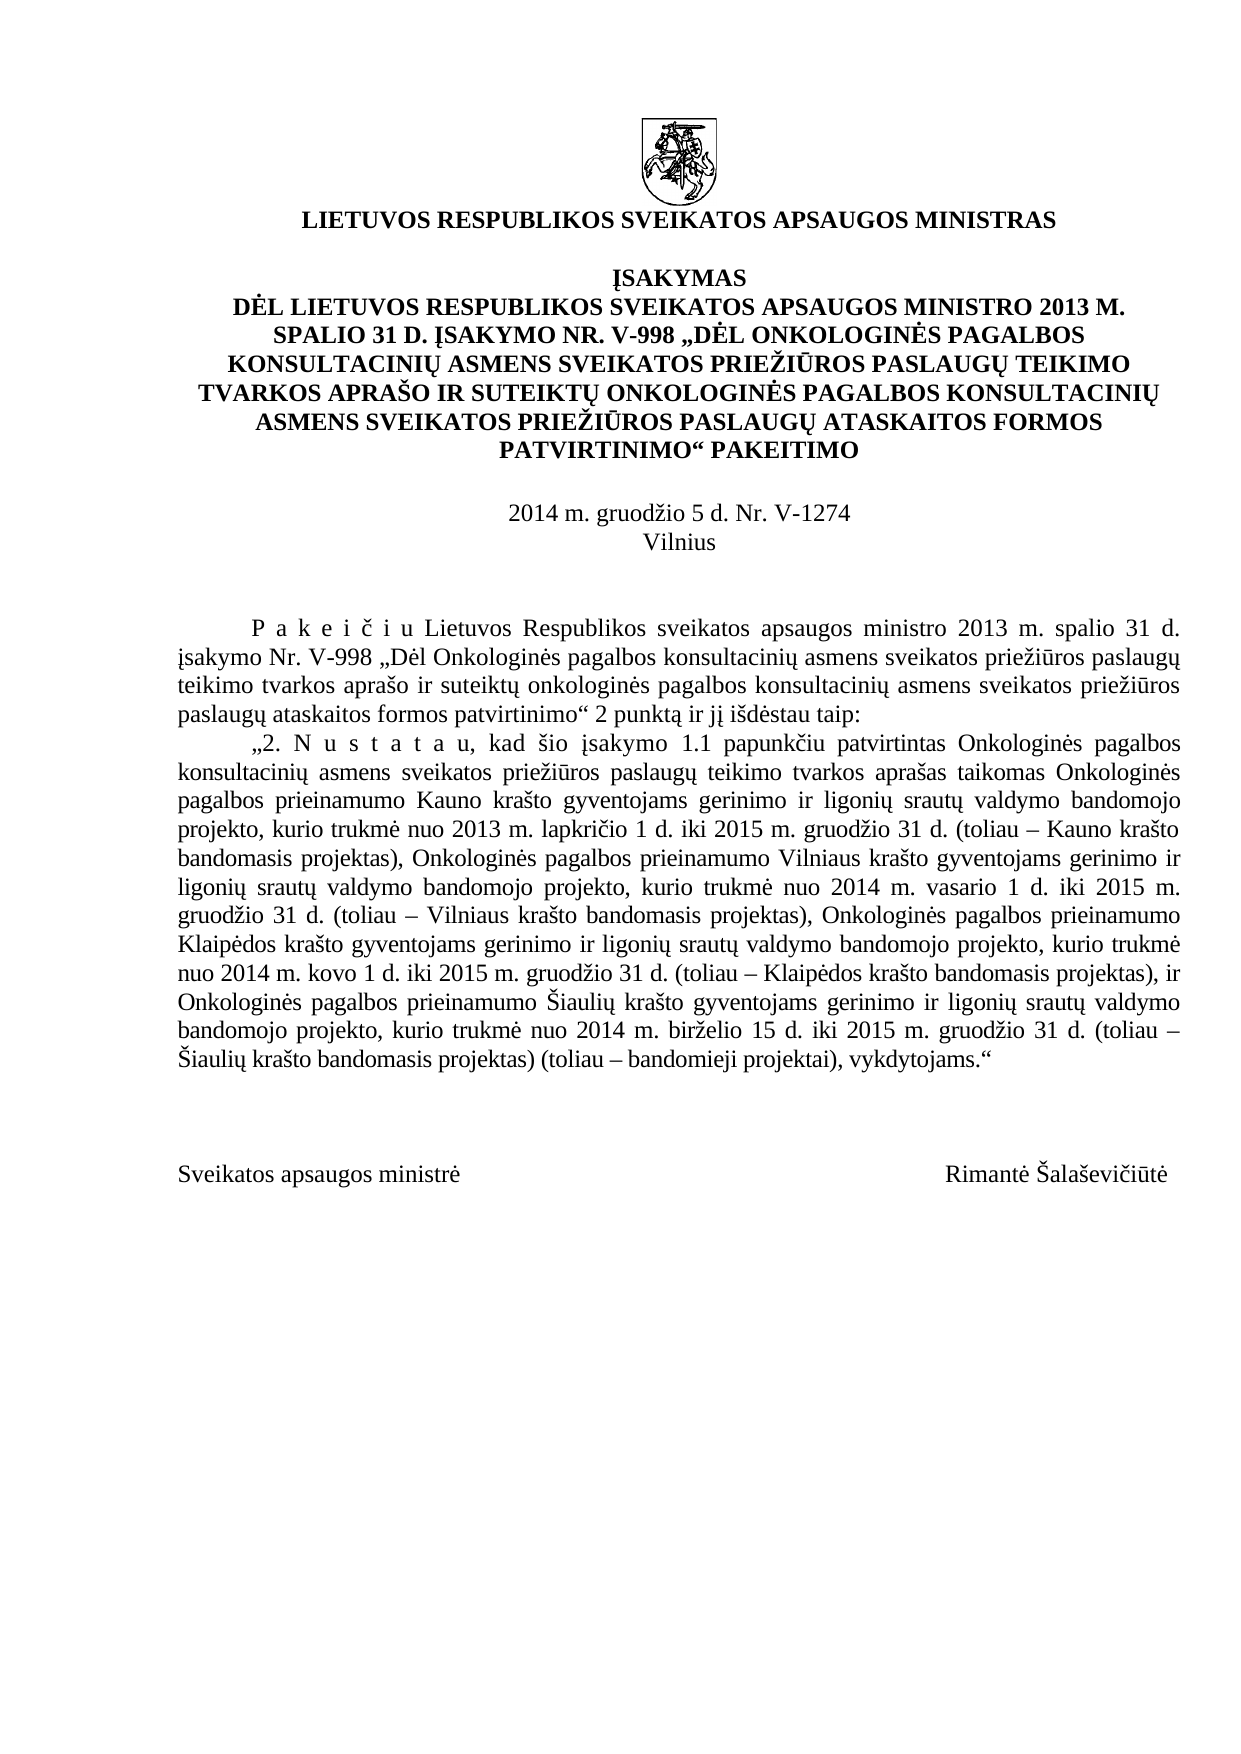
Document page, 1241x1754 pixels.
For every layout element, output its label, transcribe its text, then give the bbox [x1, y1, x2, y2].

text Vilnius [177, 527, 1181, 555]
text Sveikatos apsaugos ministrė Rimantė Šalaševičiūtė [177, 1159, 1181, 1188]
text ĮSAKYMAS [177, 263, 1181, 292]
text P a k e i č i u Lietuvos Respublikos sveikatos apsaugos ministro 2013 m. spalio 31 d. įsakymo Nr. V-998 „Dėl Onkologinės pagalbos konsultacinių asmens sveikatos priežiūros paslaugų teikimo tvarkos aprašo ir suteiktų onkologinės pagalbos konsultacinių asmens sveikatos priežiūros paslaugų ataskaitos formos patvirtinimo“ 2 punktą ir jį išdėstau taip: [177, 613, 1181, 728]
text DĖL LIETUVOS RESPUBLIKOS SVEIKATOS APSAUGOS MINISTRO 2013 M. [177, 292, 1181, 321]
text 2014 m. gruodžio 5 d. Nr. V-1274 [177, 498, 1181, 527]
text „2. N u s t a t a u, kad šio įsakymo 1.1 papunkčiu patvirtintas Onkologinės pagalbos konsultacinių asmens sveikatos priežiūros paslaugų teikimo tvarkos aprašas taikomas Onkologinės pagalbos prieinamumo Kauno krašto gyventojams gerinimo ir ligonių srautų valdymo bandomojo projekto, kurio trukmė nuo 2013 m. lapkričio 1 d. iki 2015 m. gruodžio 31 d. (toliau – Kauno krašto bandomasis projektas), Onkologinės pagalbos prieinamumo Vilniaus krašto gyventojams gerinimo ir ligonių srautų valdymo bandomojo projekto, kurio trukmė nuo 2014 m. vasario 1 d. iki 2015 m. gruodžio 31 d. (toliau – Vilniaus krašto bandomasis projektas), Onkologinės pagalbos prieinamumo Klaipėdos krašto gyventojams gerinimo ir ligonių srautų valdymo bandomojo projekto, kurio trukmė nuo 2014 m. kovo 1 d. iki 2015 m. gruodžio 31 d. (toliau – Klaipėdos krašto bandomasis projektas), ir Onkologinės pagalbos prieinamumo Šiaulių krašto gyventojams gerinimo ir ligonių srautų valdymo bandomojo projekto, kurio trukmė nuo 2014 m. birželio 15 d. iki 2015 m. gruodžio 31 d. (toliau – Šiaulių krašto bandomasis projektas) (toliau – bandomieji projektai), vykdytojams.“ [177, 728, 1181, 1073]
text LIETUVOS RESPUBLIKOS SVEIKATOS APSAUGOS MINISTRAS [177, 206, 1181, 234]
text SPALIO 31 D. ĮSAKYMO NR. V-998 „DĖL ONKOLOGINĖS PAGALBOS KONSULTACINIŲ ASMENS SVEIKATOS PRIEŽIŪROS PASLAUGŲ TEIKIMO TVARKOS APRAŠO IR SUTEIKTŲ ONKOLOGINĖS PAGALBOS KONSULTACINIŲ ASMENS SVEIKATOS PRIEŽIŪROS PASLAUGŲ ATASKAITOS FORMOS PATVIRTINIMO“ PAKEITIMO [177, 321, 1181, 464]
